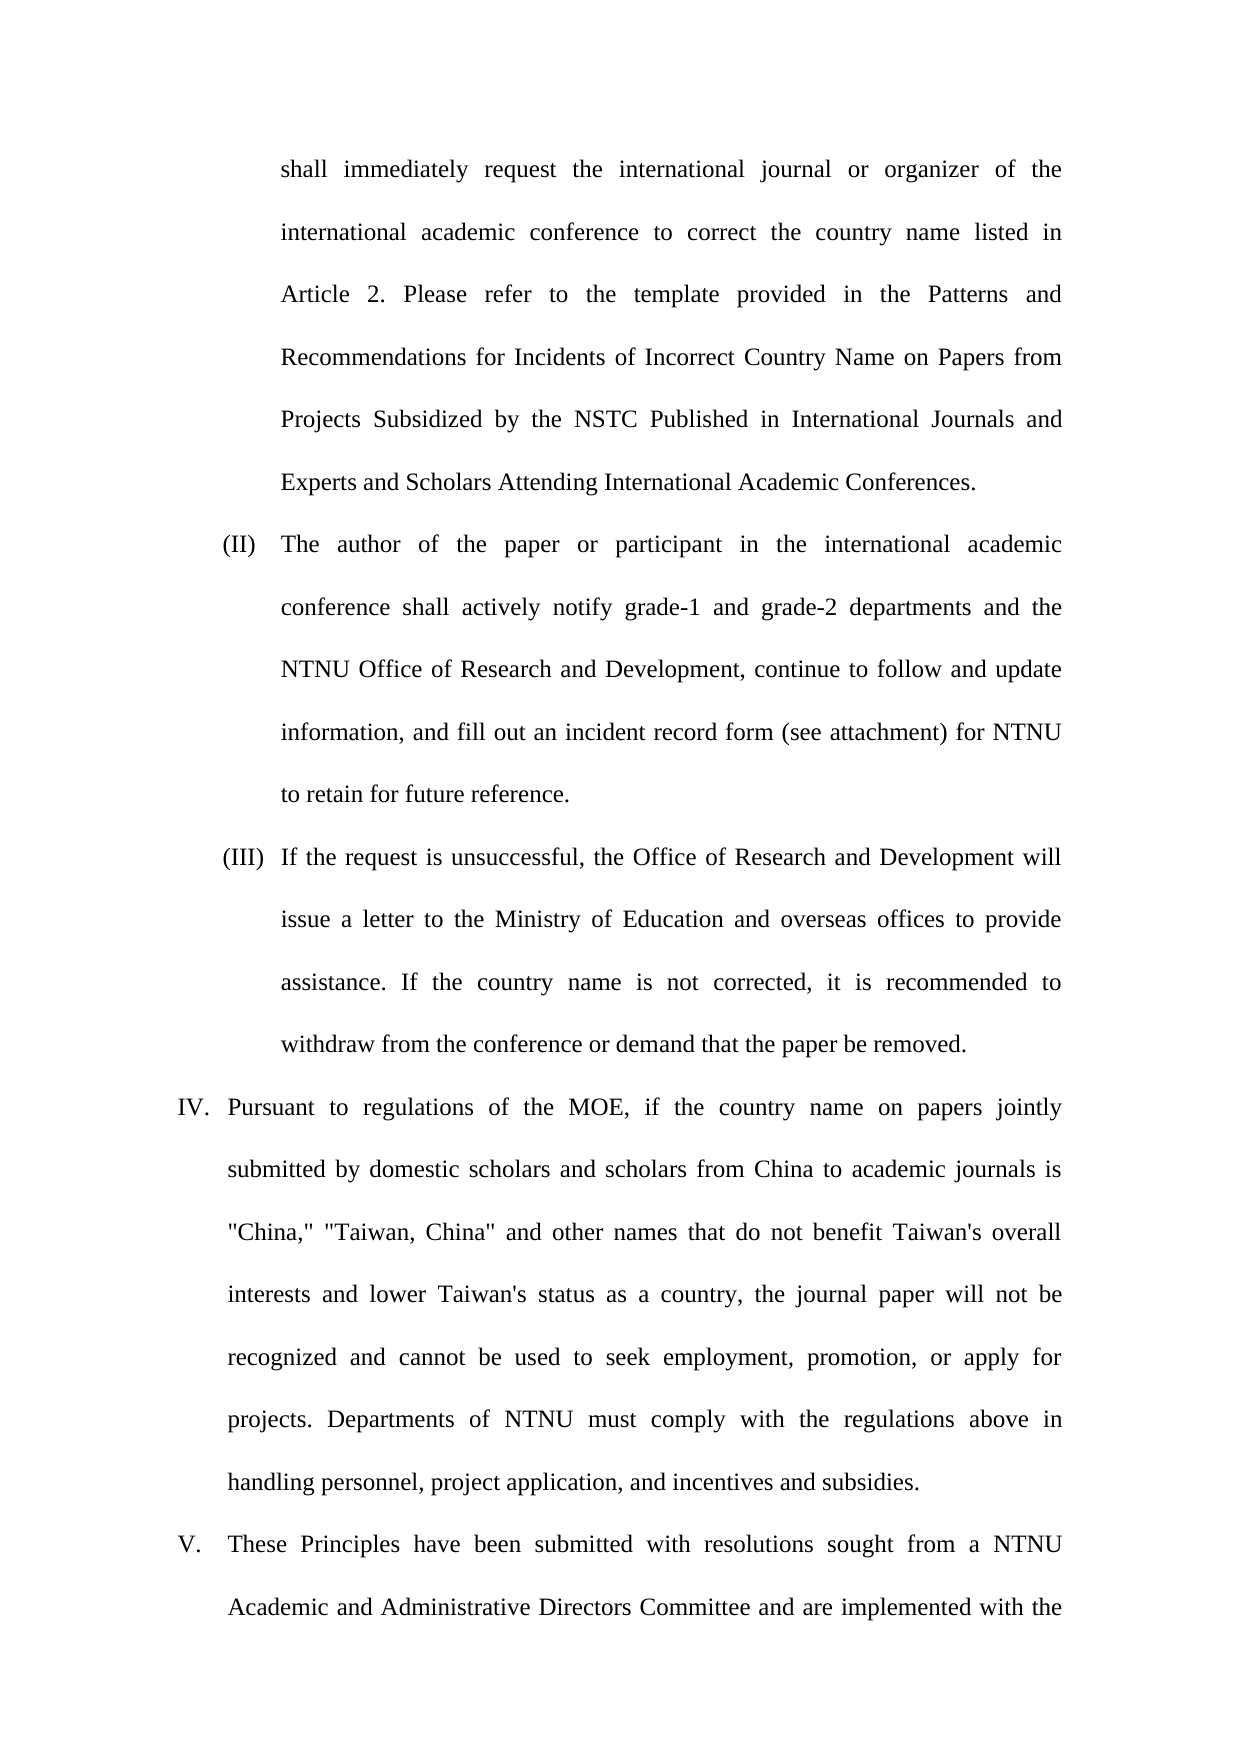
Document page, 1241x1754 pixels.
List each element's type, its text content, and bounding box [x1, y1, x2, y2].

list If the request is unsuccessful, the Office of Research and Development will issue a letter to the Ministry of Education and overseas offices to provide assistance. If the country name is not corrected, it is recommended to withdraw from the conference or demand that the paper be removed. [222, 814, 1063, 1064]
list shall immediately request the international journal or organizer of the international academic conference to correct the country name listed in Article 2. Please refer to the template provided in the Patterns and Recommendations for Incidents of Incorrect Country Name on Papers from Projects Subsidized by the NSTC Published in International Journals and Experts and Scholars Attending International Academic Conferences. [222, 127, 1063, 502]
list The author of the paper or participant in the international academic conference shall actively notify grade-1 and grade-2 departments and the NTNU Office of Research and Development, continue to follow and update information, and fill out an incident record form (see attachment) for NTNU to retain for future reference. [222, 502, 1063, 814]
list These Principles have been submitted with resolutions sought from a NTNU Academic and Administrative Directors Committee and are implemented with the [177, 1502, 1063, 1627]
list Pursuant to regulations of the MOE, if the country name on papers jointly submitted by domestic scholars and scholars from China to academic journals is "China," "Taiwan, China" and other names that do not benefit Taiwan's overall interests and lower Taiwan's status as a country, the journal paper will not be recognized and cannot be used to seek employment, promotion, or apply for projects. Departments of NTNU must comply with the regulations above in handling personnel, project application, and incentives and subsidies. [177, 1064, 1063, 1502]
